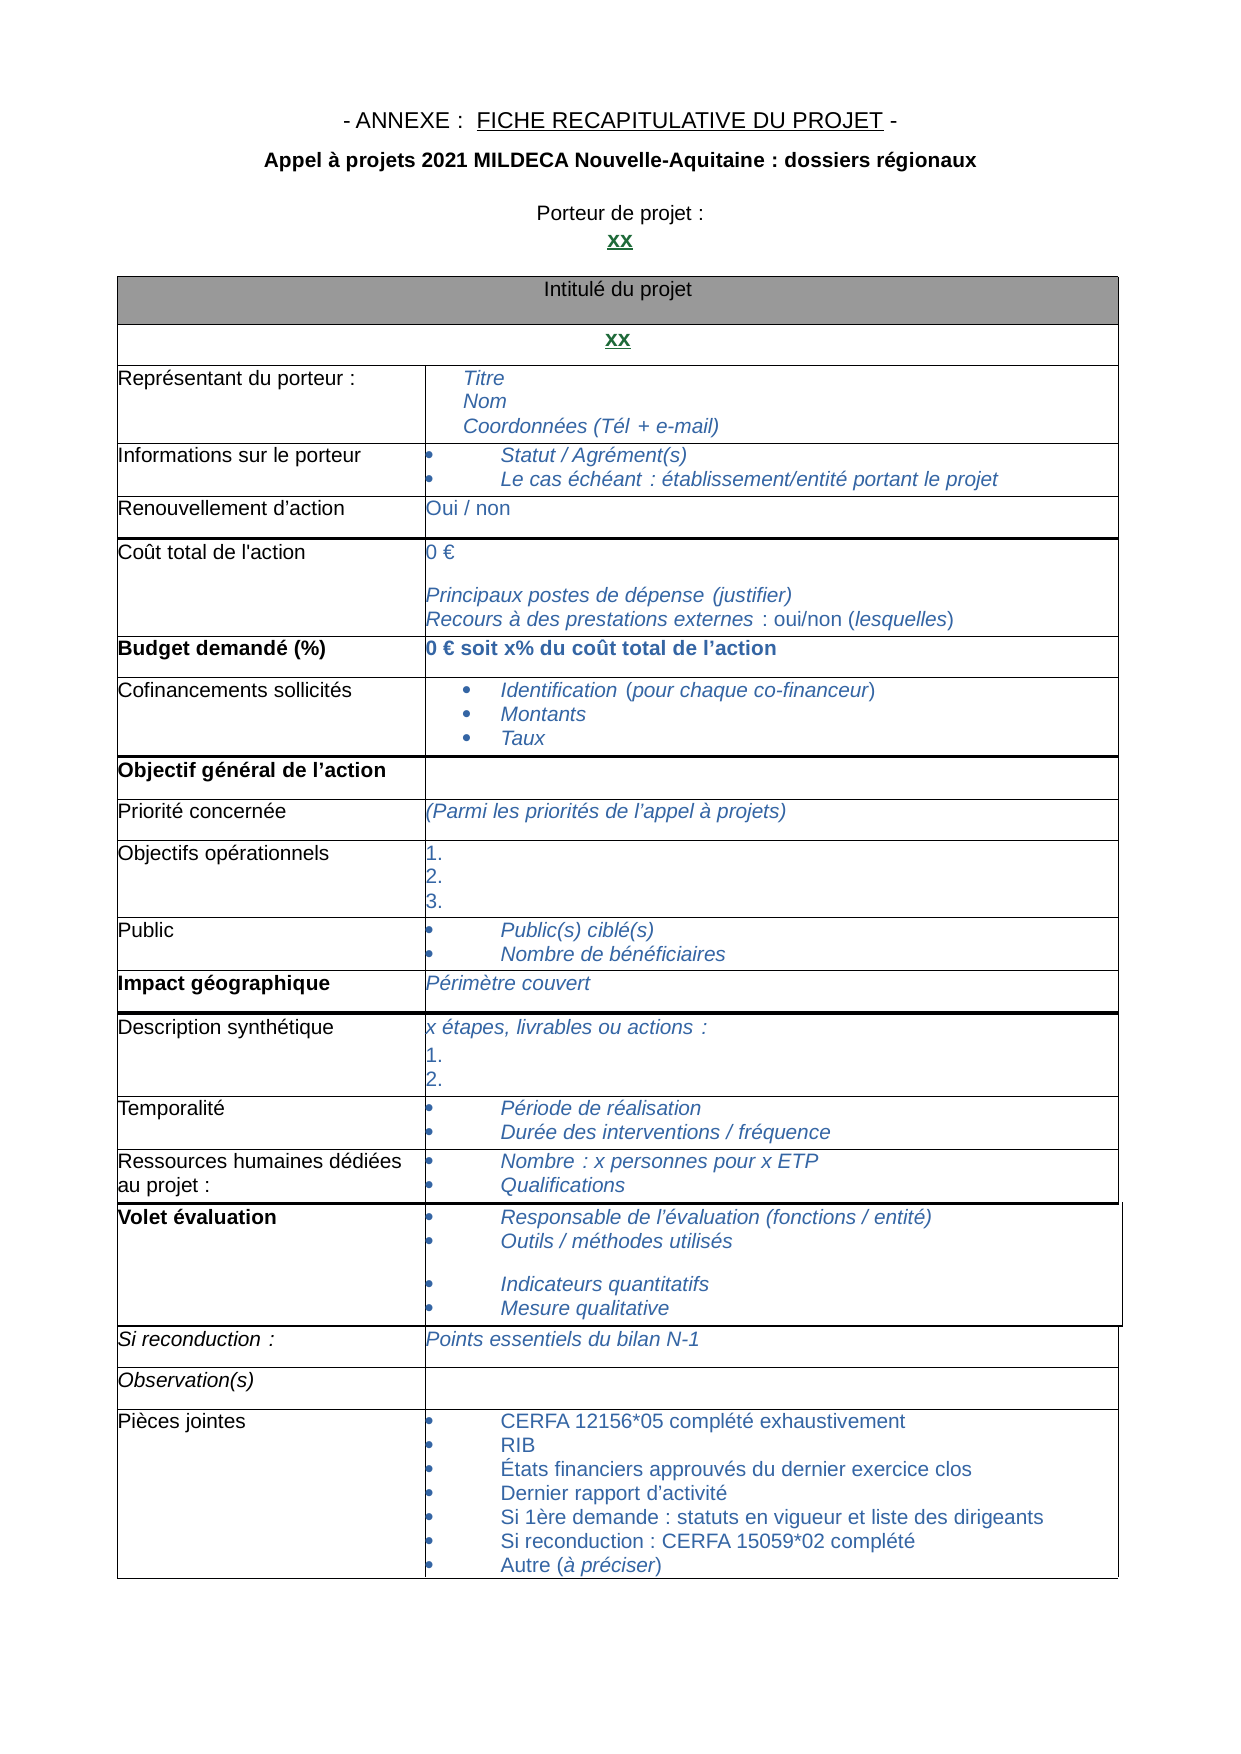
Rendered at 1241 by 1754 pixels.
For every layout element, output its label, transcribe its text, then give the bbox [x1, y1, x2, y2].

table_cell Pièces jointes [118, 1410, 425, 1577]
table_cell x étapes, livrables ou actions : [426, 1015, 1118, 1096]
text Porteur de projet : [106, 201, 1134, 225]
table_cell Identification (pour chaque co-financeur) Montants Taux [426, 678, 1118, 755]
table_cell Coût total de l'action [118, 540, 425, 636]
table_cell Statut / Agrément(s) Le cas échéant : établissement/entité portant le projet [426, 444, 1118, 496]
table_cell [426, 841, 1118, 917]
text xx [106, 225, 1134, 252]
table_cell Responsable de l’évaluation (fonctions / entité) Outils / méthodes utilisés Indicateurs quantitatifs Mesure qualitative [426, 1202, 1122, 1325]
table_cell Impact géographique [118, 971, 425, 1011]
table_cell Renouvellement d’action [118, 497, 425, 537]
table_cell Périmètre couvert [426, 971, 1118, 1011]
table_cell Priorité concernée [118, 800, 425, 840]
table_cell xx [118, 325, 1118, 365]
table_cell Cofinancements sollicités [118, 678, 425, 755]
table_cell (Parmi les priorités de l’appel à projets) [426, 800, 1118, 840]
table_cell Observation(s) [118, 1368, 425, 1408]
table_cell Informations sur le porteur [118, 444, 425, 496]
table_cell [426, 895, 434, 907]
table_cell Si reconduction : [118, 1327, 425, 1367]
table_cell Description synthétique [118, 1015, 425, 1096]
table_cell Objectif général de l’action [118, 758, 425, 799]
table_cell Budget demandé (%) [118, 637, 425, 677]
table_cell Représentant du porteur : [118, 366, 425, 443]
table_cell Oui / non [426, 497, 1118, 537]
table_cell Temporalité [118, 1097, 425, 1149]
table_cell Points essentiels du bilan N-1 [426, 1327, 1118, 1367]
table_cell Public [118, 918, 425, 970]
text - ANNEXE : FICHE RECAPITULATIVE DU PROJET - [106, 106, 1134, 133]
table_cell Titre Nom Coordonnées (Tél + e-mail) [426, 366, 1118, 443]
table_cell Nombre : x personnes pour x ETP Qualifications [426, 1150, 1118, 1202]
text Appel à projets 2021 MILDECA Nouvelle-Aquitaine : dossiers régionaux [106, 148, 1134, 172]
table_cell Ressources humaines dédiées au projet : [118, 1150, 425, 1202]
table_cell Période de réalisation Durée des interventions / fréquence [426, 1097, 1118, 1149]
table_cell Objectifs opérationnels [118, 841, 425, 917]
table_cell Volet évaluation [118, 1205, 425, 1325]
table_cell [426, 1368, 1118, 1408]
table_cell [426, 870, 433, 881]
table_cell [426, 758, 1118, 799]
table_header Intitulé du projet [118, 277, 1118, 324]
table_cell Public(s) ciblé(s) Nombre de bénéficiaires [426, 918, 1118, 970]
table_cell CERFA 12156*05 complété exhaustivement RIB États financiers approuvés du dernier exercice clos Dernier rapport d’activité Si 1ère demande : statuts en vigueur et liste des dirigeants Si reconduction : CERFA 15059*02 complété Autre (à préciser) [426, 1410, 1118, 1577]
table_cell 0 € Principaux postes de dépense (justifier) Recours à des prestations externes : oui/non (lesquelles) [426, 540, 1118, 636]
table_cell 0 € soit x% du coût total de l’action [426, 637, 1118, 677]
